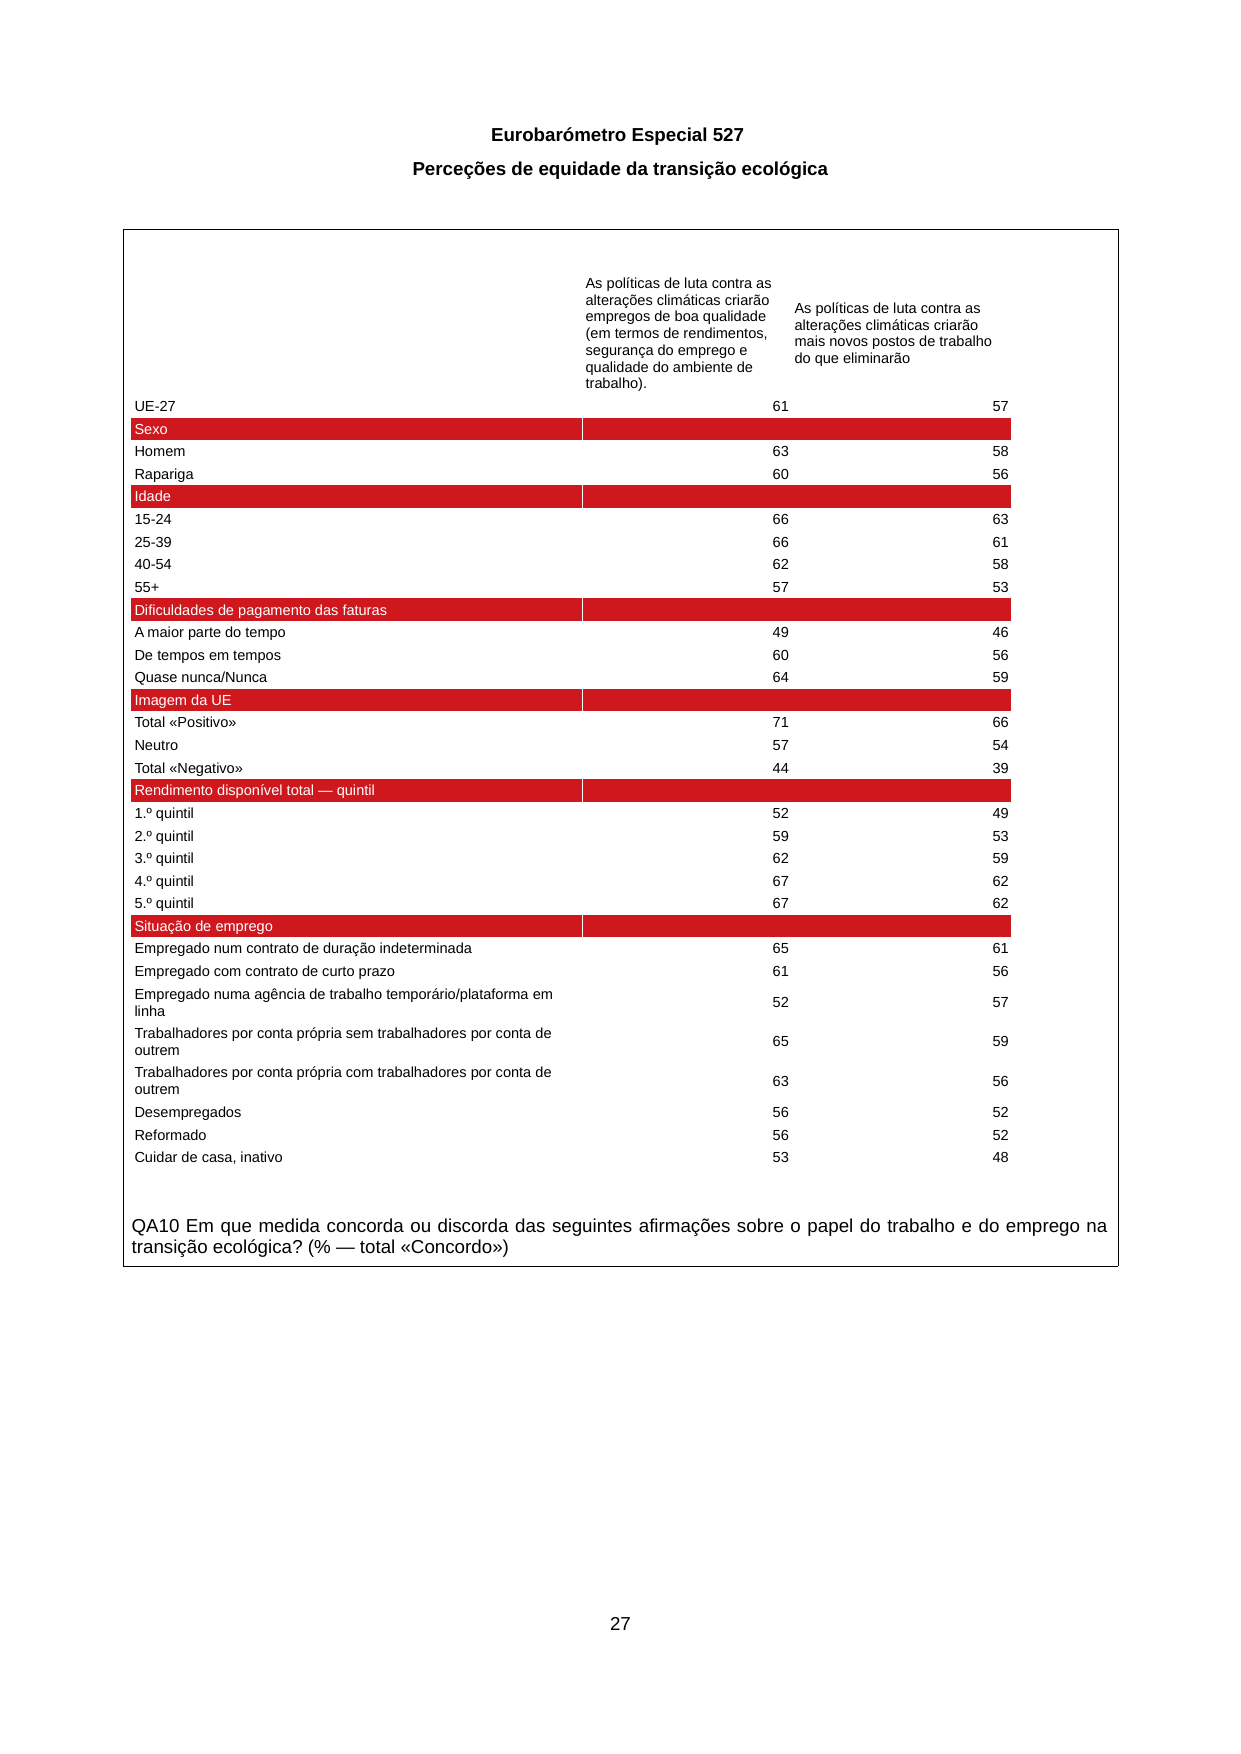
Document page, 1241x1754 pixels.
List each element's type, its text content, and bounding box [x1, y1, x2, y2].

table_cell 66 [791, 711, 1011, 734]
table_cell UE-27 [131, 395, 582, 417]
table_cell 64 [583, 666, 791, 689]
table_cell [791, 598, 1011, 621]
table_cell Total «Positivo» [131, 711, 582, 734]
table_cell 54 [791, 734, 1011, 756]
table_cell 53 [583, 1146, 791, 1168]
table_cell Cuidar de casa, inativo [131, 1146, 582, 1168]
table_cell 52 [791, 1123, 1011, 1146]
table_cell [583, 915, 791, 937]
table_cell 67 [583, 892, 791, 915]
table_cell [791, 915, 1011, 937]
table_cell 44 [583, 756, 791, 779]
table_cell 46 [791, 621, 1011, 643]
table_cell 58 [791, 440, 1011, 463]
table_cell 61 [583, 960, 791, 982]
table_cell 61 [791, 937, 1011, 960]
table_cell 62 [583, 847, 791, 869]
table_cell 52 [583, 802, 791, 824]
table_cell 49 [583, 621, 791, 643]
table_cell 65 [583, 1022, 791, 1061]
table_cell 59 [791, 847, 1011, 869]
table_cell 59 [791, 1022, 1011, 1061]
table_cell Homem [131, 440, 582, 463]
table_cell [583, 485, 791, 508]
table_cell [583, 418, 791, 440]
table_cell Idade [131, 485, 582, 508]
table_cell 40-54 [131, 553, 582, 576]
table_cell 25-39 [131, 530, 582, 553]
table_cell 63 [583, 440, 791, 463]
table_cell Neutro [131, 734, 582, 756]
table_cell 63 [791, 508, 1011, 530]
table_cell 59 [583, 824, 791, 847]
table_cell 56 [583, 1101, 791, 1123]
table_cell 49 [791, 802, 1011, 824]
table_cell [583, 598, 791, 621]
table_cell 39 [791, 756, 1011, 779]
table_cell 52 [583, 983, 791, 1022]
table_cell 62 [791, 892, 1011, 915]
text QA10 Em que medida concorda ou discorda das seguintes afirmações sobre o papel do trabalho e do emprego na transição ecológica? (% — total «Concordo») [131, 1214, 1109, 1257]
table_header [131, 272, 582, 395]
table_cell 5.º quintil [131, 892, 582, 915]
table_cell 57 [583, 576, 791, 598]
table_cell 1.º quintil [131, 802, 582, 824]
table_cell 65 [583, 937, 791, 960]
table_cell 66 [583, 508, 791, 530]
table_cell Imagem da UE [131, 689, 582, 711]
table_cell 60 [583, 644, 791, 666]
table_cell [791, 779, 1011, 802]
table_cell 56 [791, 463, 1011, 485]
table_cell [791, 689, 1011, 711]
table_cell Empregado com contrato de curto prazo [131, 960, 582, 982]
table_cell 57 [583, 734, 791, 756]
table_cell 53 [791, 824, 1011, 847]
table_cell 63 [583, 1061, 791, 1101]
table_cell 55+ [131, 576, 582, 598]
table_cell Empregado numa agência de trabalho temporário/plataforma em linha [131, 983, 582, 1022]
table_cell 60 [583, 463, 791, 485]
table_cell 61 [791, 530, 1011, 553]
table_cell Desempregados [131, 1101, 582, 1123]
table_cell 56 [791, 644, 1011, 666]
table_cell 3.º quintil [131, 847, 582, 869]
table_cell Trabalhadores por conta própria sem trabalhadores por conta de outrem [131, 1022, 582, 1061]
table_cell Rendimento disponível total — quintil [131, 779, 582, 802]
table_cell [791, 485, 1011, 508]
table_cell 62 [791, 870, 1011, 892]
table_cell 15-24 [131, 508, 582, 530]
table_cell 53 [791, 576, 1011, 598]
table_cell [583, 779, 791, 802]
table_cell Situação de emprego [131, 915, 582, 937]
table_cell 56 [791, 1061, 1011, 1101]
table_cell 57 [791, 983, 1011, 1022]
table_cell Sexo [131, 418, 582, 440]
table_cell 66 [583, 530, 791, 553]
table_header As políticas de luta contra as alterações climáticas criarão empregos de boa qualidade (em termos de rendimentos, segurança do emprego e qualidade do ambiente de trabalho). [583, 272, 791, 395]
table_cell 61 [583, 395, 791, 417]
table_cell 67 [583, 870, 791, 892]
table_cell 2.º quintil [131, 824, 582, 847]
table_cell [791, 418, 1011, 440]
table_cell Empregado num contrato de duração indeterminada [131, 937, 582, 960]
table_cell Dificuldades de pagamento das faturas [131, 598, 582, 621]
table_cell Trabalhadores por conta própria com trabalhadores por conta de outrem [131, 1061, 582, 1101]
table_header As políticas de luta contra as alterações climáticas criarão mais novos postos de trabalho do que eliminarão [791, 272, 1011, 395]
table_cell De tempos em tempos [131, 644, 582, 666]
table_cell 58 [791, 553, 1011, 576]
table_cell A maior parte do tempo [131, 621, 582, 643]
table_cell 56 [583, 1123, 791, 1146]
table_cell 71 [583, 711, 791, 734]
table_cell 57 [791, 395, 1011, 417]
table_cell 4.º quintil [131, 870, 582, 892]
table_cell 59 [791, 666, 1011, 689]
table_cell 48 [791, 1146, 1011, 1168]
table_cell 52 [791, 1101, 1011, 1123]
table_cell Rapariga [131, 463, 582, 485]
table_cell Total «Negativo» [131, 756, 582, 779]
table_cell Reformado [131, 1123, 582, 1146]
table_cell Quase nunca/Nunca [131, 666, 582, 689]
table_cell 62 [583, 553, 791, 576]
table_cell 56 [791, 960, 1011, 982]
table_cell [583, 689, 791, 711]
